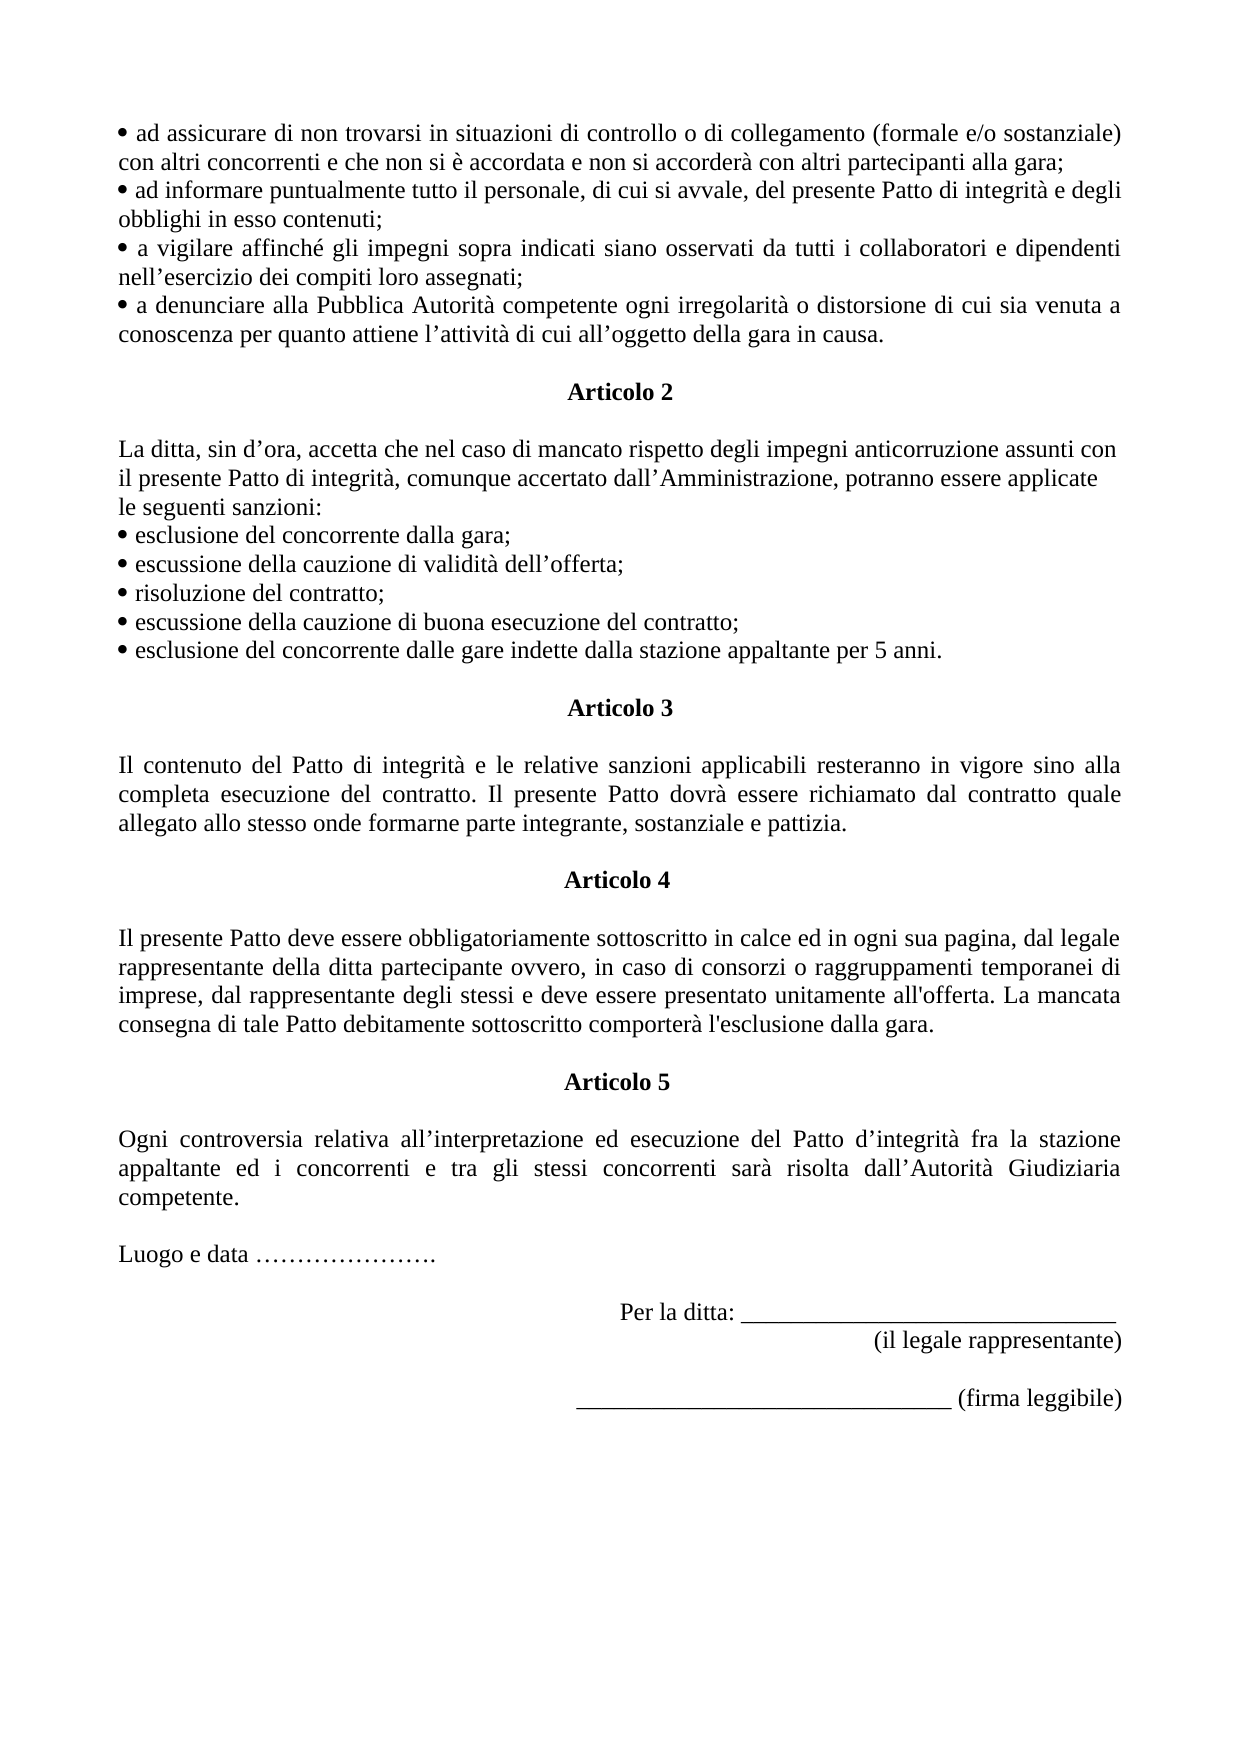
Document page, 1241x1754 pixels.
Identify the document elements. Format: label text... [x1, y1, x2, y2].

text Articolo 5 [118, 1067, 1122, 1096]
text  escussione della cauzione di buona esecuzione del contratto; [118, 607, 1122, 636]
text Luogo e data …………………. [118, 1239, 1122, 1268]
text  a denunciare alla Pubblica Autorità competente ogni irregolarità o distorsione di cui sia venuta a conoscenza per quanto attiene l’attività di cui all’oggetto della gara in causa. [118, 291, 1122, 348]
text Il contenuto del Patto di integrità e le relative sanzioni applicabili resteranno in vigore sino alla completa esecuzione del contratto. Il presente Patto dovrà essere richiamato dal contratto quale allegato allo stesso onde formarne parte integrante, sostanziale e pattizia. [118, 751, 1122, 837]
text Ogni controversia relativa all’interpretazione ed esecuzione del Patto d’integrità fra la stazione appaltante ed i concorrenti e tra gli stessi concorrenti sarà risolta dall’Autorità Giudiziaria competente. [118, 1124, 1122, 1211]
text ______________________________ (firma leggibile) [118, 1383, 1122, 1412]
text  ad informare puntualmente tutto il personale, di cui si avvale, del presente Patto di integrità e degli obblighi in esso contenuti; [118, 176, 1122, 233]
text  esclusione del concorrente dalle gare indette dalla stazione appaltante per 5 anni. [118, 636, 1122, 664]
text Il presente Patto deve essere obbligatoriamente sottoscritto in calce ed in ogni sua pagina, dal legale rappresentante della ditta partecipante ovvero, in caso di consorzi o raggruppamenti temporanei di imprese, dal rappresentante degli stessi e deve essere presentato unitamente all'offerta. La mancata consegna di tale Patto debitamente sottoscritto comporterà l'esclusione dalla gara. [118, 923, 1122, 1038]
text  ad assicurare di non trovarsi in situazioni di controllo o di collegamento (formale e/o sostanziale) con altri concorrenti e che non si è accordata e non si accorderà con altri partecipanti alla gara; [118, 118, 1122, 176]
text  risoluzione del contratto; [118, 578, 1122, 607]
text (il legale rappresentante) [118, 1326, 1122, 1354]
text Articolo 3 [118, 693, 1122, 722]
text Per la ditta: ______________________________ [118, 1297, 1122, 1326]
text La ditta, sin d’ora, accetta che nel caso di mancato rispetto degli impegni anticorruzione assunti con il presente Patto di integrità, comunque accertato dall’Amministrazione, potranno essere applicate le seguenti sanzioni: [118, 434, 1122, 521]
text  escussione della cauzione di validità dell’offerta; [118, 549, 1122, 578]
text  esclusione del concorrente dalla gara; [118, 521, 1122, 549]
text  a vigilare affinché gli impegni sopra indicati siano osservati da tutti i collaboratori e dipendenti nell’esercizio dei compiti loro assegnati; [118, 233, 1122, 291]
text Articolo 4 [118, 866, 1122, 894]
text Articolo 2 [118, 377, 1122, 406]
